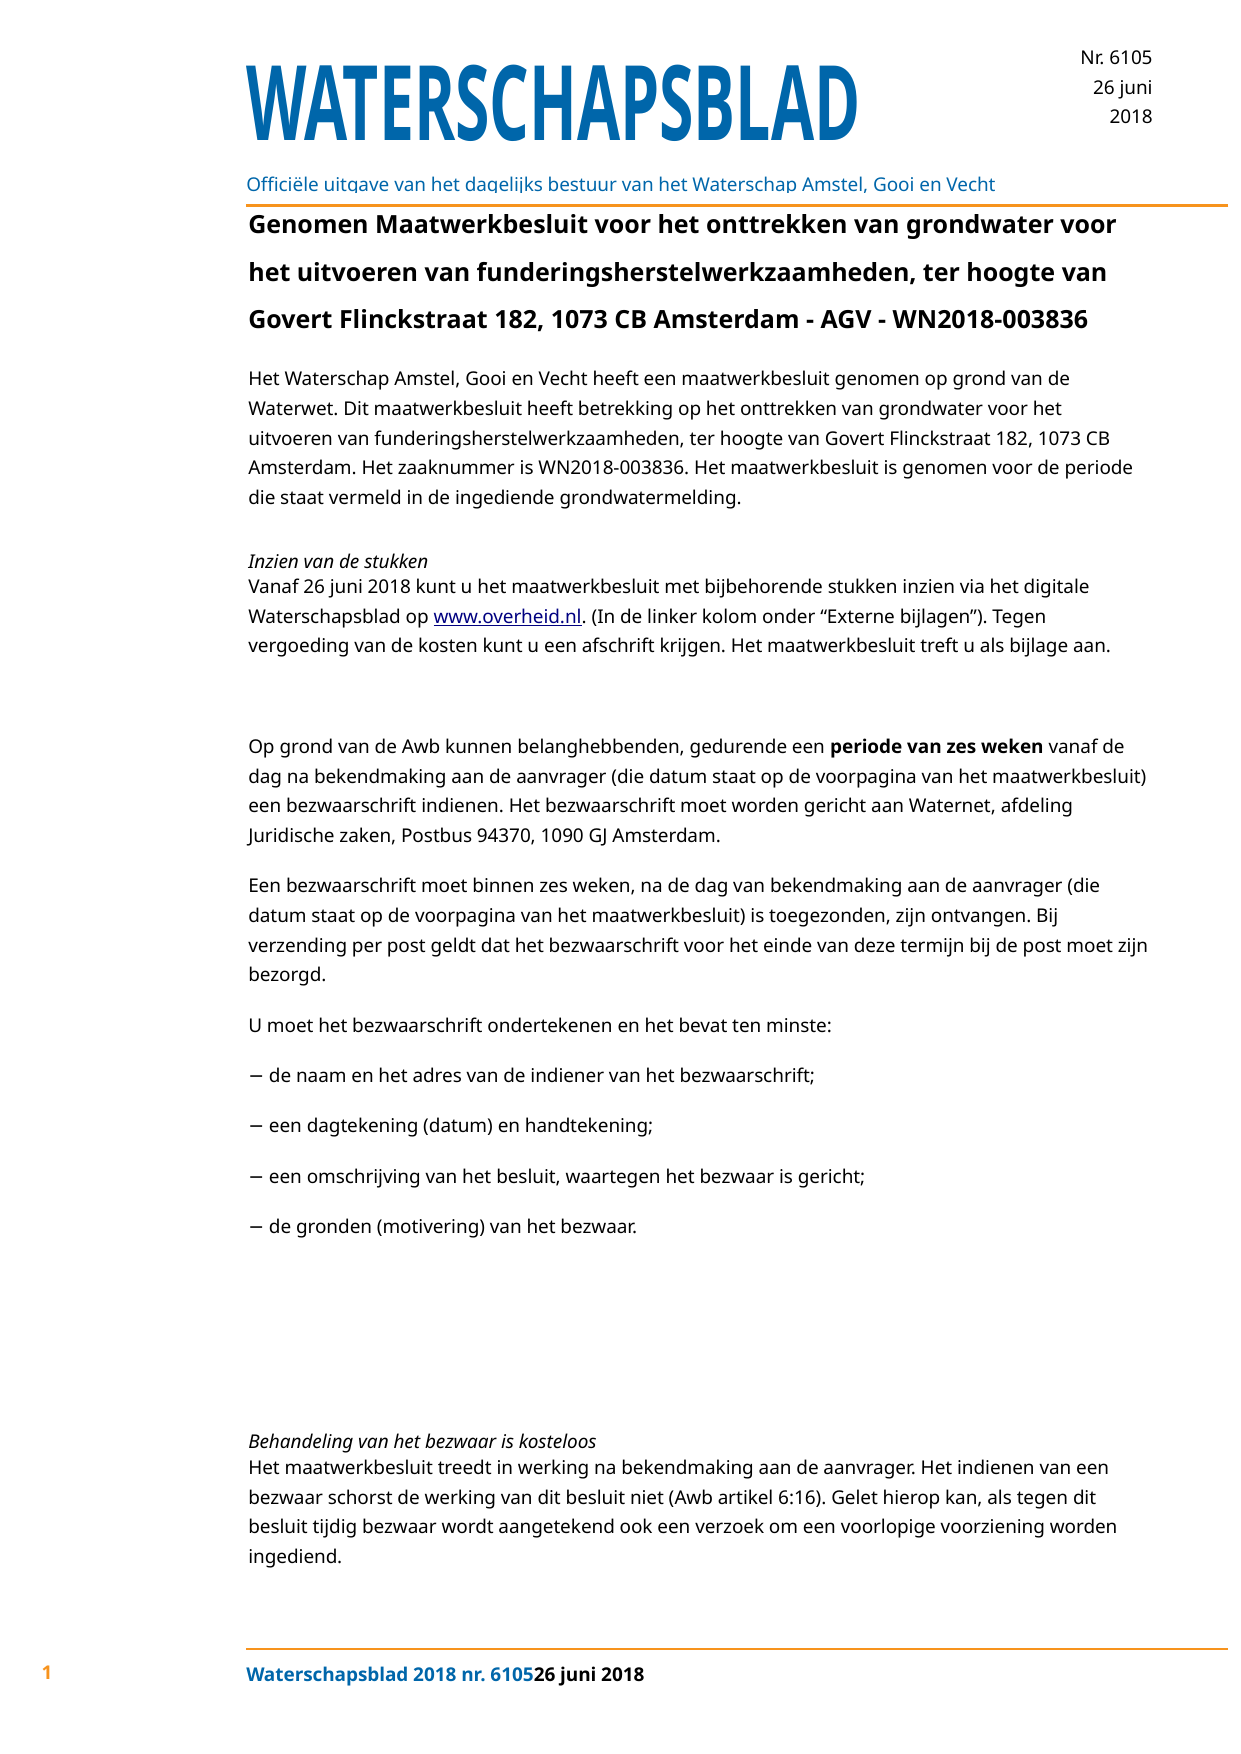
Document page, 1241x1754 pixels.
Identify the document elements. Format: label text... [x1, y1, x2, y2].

text Behandeling van het bezwaar is kosteloos [248, 1429, 1152, 1454]
text − een dagtekening (datum) en handtekening; [248, 1113, 1152, 1138]
text − de gronden (motivering) van het bezwaar. [248, 1213, 1152, 1239]
text Genomen Maatwerkbesluit voor het onttrekken van grondwater voor het uitvoeren van funderingsherstelwerkzaamheden, ter hoogte van Govert Flinckstraat 182, 1073 CB Amsterdam - AGV - WN2018-003836 [248, 207, 1152, 336]
text Het Waterschap Amstel, Gooi en Vecht heeft een maatwerkbesluit genomen op grond van de Waterwet. Dit maatwerkbesluit heeft betrekking op het onttrekken van grondwater voor het uitvoeren van funderingsherstelwerkzaamheden, ter hoogte van Govert Flinckstraat 182, 1073 CB Amsterdam. Het zaaknummer is WN2018-003836. Het maatwerkbesluit is genomen voor de periode die staat vermeld in de ingediende grondwatermelding. [248, 366, 1152, 509]
text U moet het bezwaarschrift ondertekenen en het bevat ten minste: [248, 1012, 1152, 1038]
text Op grond van de Awb kunnen belanghebbenden, gedurende een periode van zes weken vanaf de dag na bekendmaking aan de aanvrager (die datum staat op de voorpagina van het maatwerkbesluit) een bezwaarschrift indienen. Het bezwaarschrift moet worden gericht aan Waternet, afdeling Juridische zaken, Postbus 94370, 1090 GJ Amsterdam. [248, 733, 1152, 848]
text − de naam en het adres van de indiener van het bezwaarschrift; [248, 1062, 1152, 1088]
picture [41, 47, 231, 172]
text Vanaf 26 juni 2018 kunt u het maatwerkbesluit met bijbehorende stukken inzien via het digitale Waterschapsblad op www.overheid.nl. (In de linker kolom onder “Externe bijlagen”). Tegen vergoeding van de kosten kunt u een afschrift krijgen. Het maatwerkbesluit treft u als bijlage aan. [248, 573, 1152, 658]
text Een bezwaarschrift moet binnen zes weken, na de dag van bekendmaking aan de aanvrager (die datum staat op de voorpagina van het maatwerkbesluit) is toegezonden, zijn ontvangen. Bij verzending per post geldt dat het bezwaarschrift voor het einde van deze termijn bij de post moet zijn bezorgd. [248, 873, 1152, 987]
text Inzien van de stukken [248, 548, 1152, 573]
text − een omschrijving van het besluit, waartegen het bezwaar is gericht; [248, 1163, 1152, 1189]
text Het maatwerkbesluit treedt in werking na bekendmaking aan de aanvrager. Het indienen van een bezwaar schorst de werking van dit besluit niet (Awb artikel 6:16). Gelet hierop kan, als tegen dit besluit tijdig bezwaar wordt aangetekend ook een verzoek om een voorlopige voorziening worden ingediend. [248, 1454, 1152, 1569]
